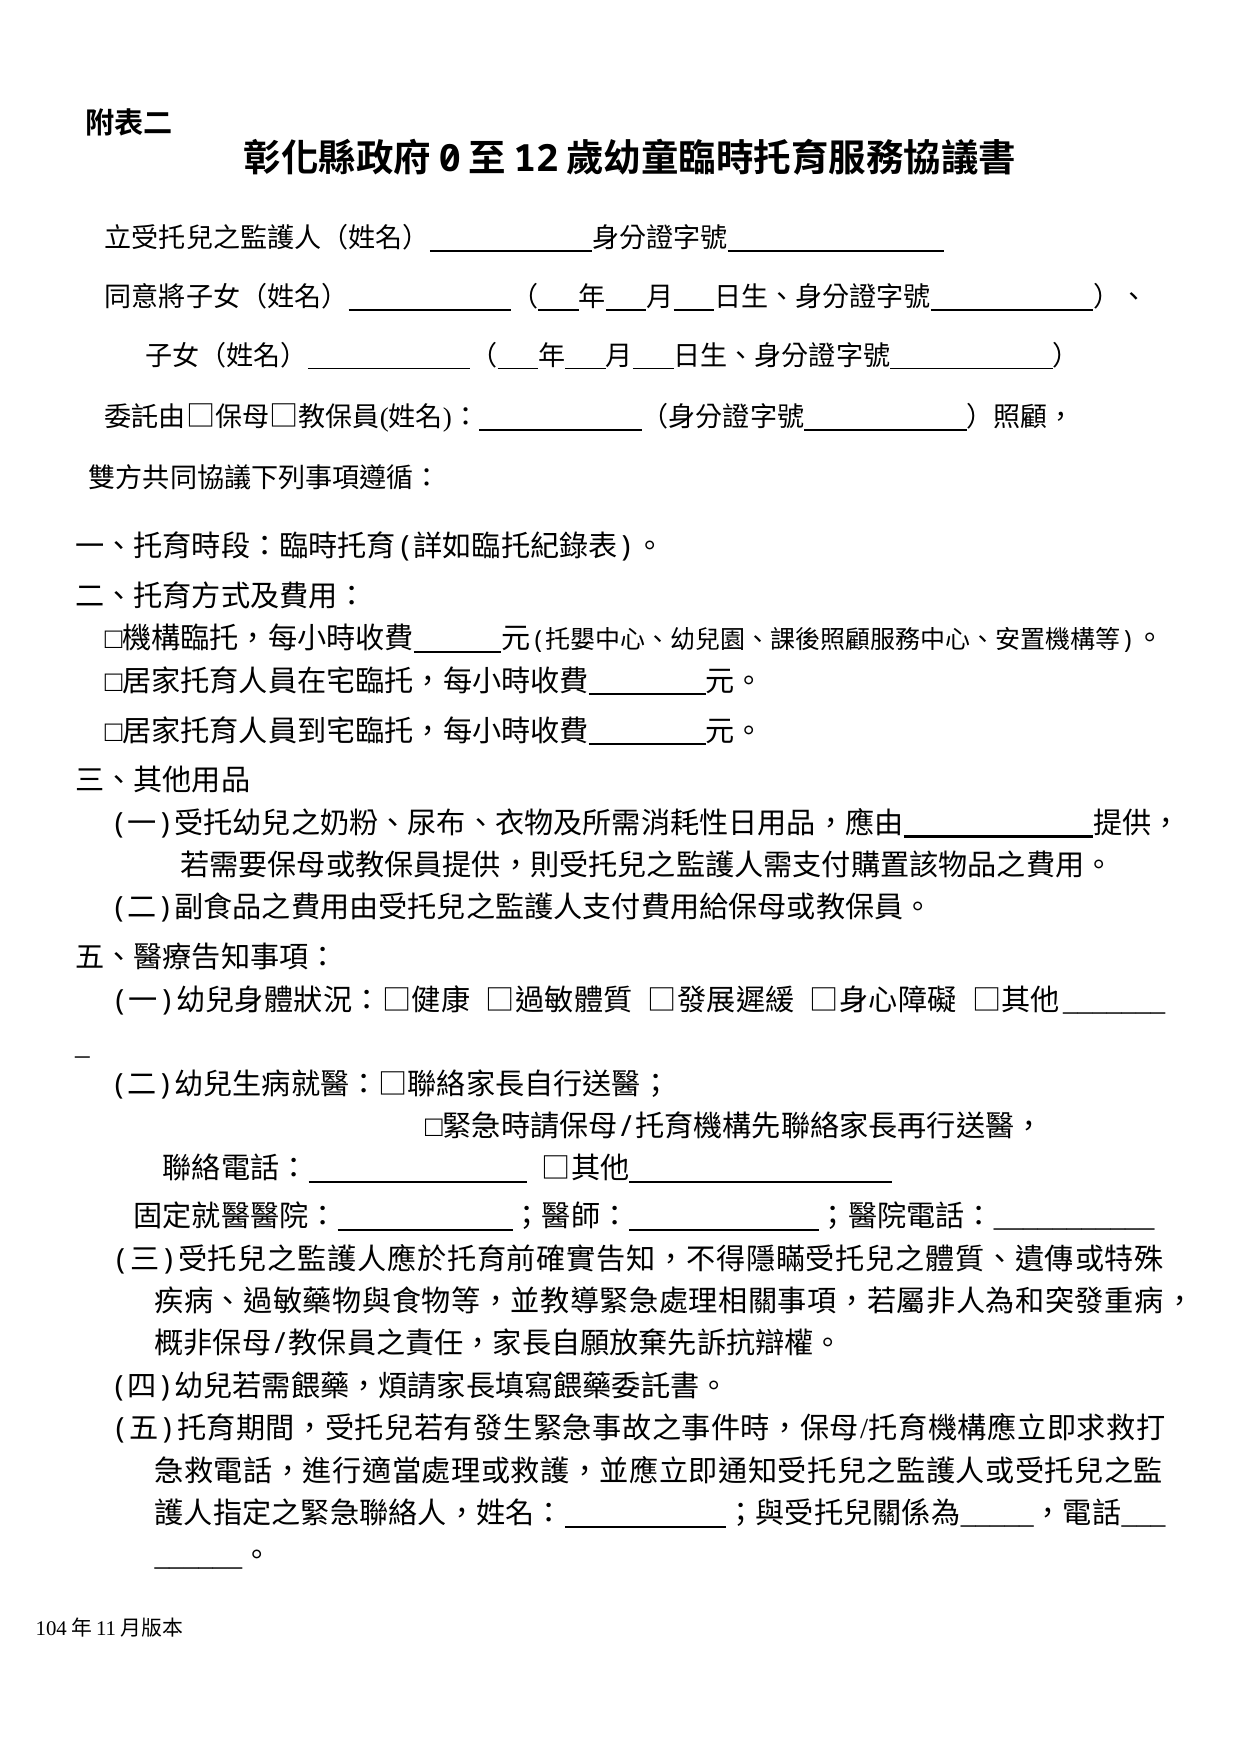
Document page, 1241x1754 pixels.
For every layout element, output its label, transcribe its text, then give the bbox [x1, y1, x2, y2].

text □機構臨托，每小時收費 元(托嬰中心、幼兒園、課後照顧服務中心、安置機構等)。 [104, 615, 1165, 657]
text 子女（姓名） （ 年 月 日生、身分證字號 ） [104, 334, 1167, 373]
text 一、托育時段：臨時托育(詳如臨托紀錄表)。 [75, 523, 1165, 565]
text (四)幼兒若需餵藥，煩請家長填寫餵藥委託書。 [75, 1362, 1165, 1405]
text (二)副食品之費用由受托兒之監護人支付費用給保母或教保員。 [75, 884, 1165, 926]
text (一)受托幼兒之奶粉、尿布、衣物及所需消耗性日用品，應由 提供， [75, 799, 1165, 842]
text 委託由□保母□教保員(姓名)： （身分證字號 ）照顧， [104, 393, 1167, 435]
text 二、托育方式及費用： [75, 572, 1165, 615]
text 雙方共同協議下列事項遵循： [75, 456, 1103, 496]
text 立受托兒之監護人（姓名） 身分證字號 [104, 216, 1167, 256]
text □緊急時請保母/托育機構先聯絡家長再行送醫， [75, 1103, 1165, 1145]
text 同意將子女（姓名） （ 年 月 日生、身分證字號 ）、 [104, 275, 1167, 314]
text (五)托育期間，受托兒若有發生緊急事故之事件時，保母/托育機構應立即求救打急救電話，進行適當處理或救護，並應立即通知受托兒之監護人或受托兒之監護人指定之緊急聯絡人，姓名： ；與受托兒關係為_____，電話_________。 [75, 1405, 1165, 1574]
text 五、醫療告知事項： [75, 934, 1165, 976]
text 聯絡電話： □其他 [75, 1145, 1165, 1187]
text (一)幼兒身體狀況：□健康 □過敏體質 □發展遲緩 □身心障礙 □其他________ [75, 976, 1165, 1060]
text 若需要保母或教保員提供，則受托兒之監護人需支付購置該物品之費用。 [75, 842, 1165, 884]
text (二)幼兒生病就醫：□聯絡家長自行送醫； [75, 1060, 1165, 1103]
text 固定就醫醫院： ；醫師： ；醫院電話：___________ [75, 1187, 1165, 1235]
text 彰化縣政府0至12歲幼童臨時托育服務協議書 [56, 141, 1165, 179]
text 三、其他用品 [75, 757, 1165, 799]
text 附表二 [56, 104, 1165, 141]
text (三)受托兒之監護人應於托育前確實告知，不得隱瞞受托兒之體質、遺傳或特殊疾病、過敏藥物與食物等，並教導緊急處理相關事項，若屬非人為和突發重病，概非保母/教保員之責任，家長自願放棄先訴抗辯權。 [75, 1235, 1165, 1362]
text □居家托育人員在宅臨托，每小時收費 元。 [104, 657, 1165, 699]
text □居家托育人員到宅臨托，每小時收費 元。 [104, 707, 1165, 749]
